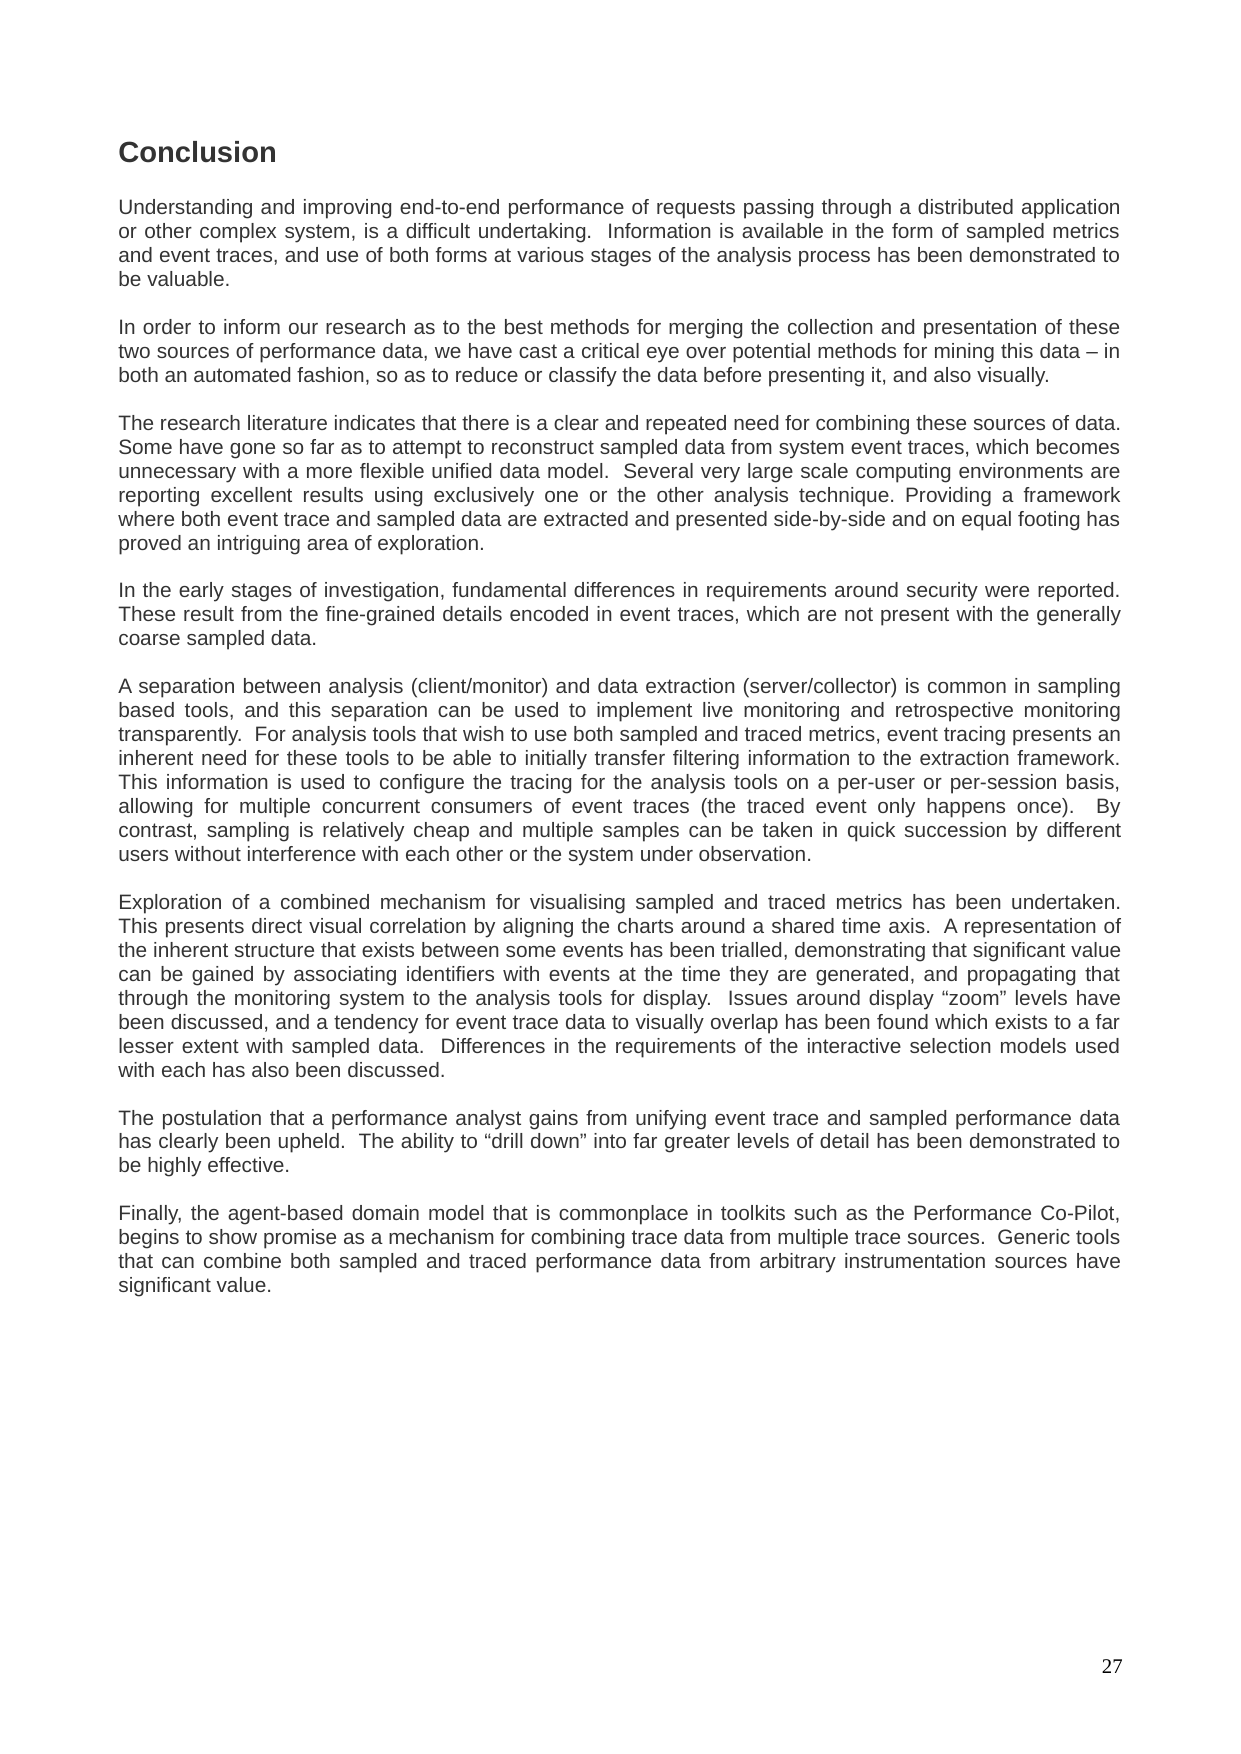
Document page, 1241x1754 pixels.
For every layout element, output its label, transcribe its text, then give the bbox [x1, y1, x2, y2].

text Understanding and improving end-to-end performance of requests passing through a distributed application or other complex system, is a difficult undertaking. Information is available in the form of sampled metrics and event traces, and use of both forms at various stages of the analysis process has been demonstrated to be valuable. [118, 195, 1122, 291]
text In the early stages of investigation, fundamental differences in requirements around security were reported. These result from the fine-grained details encoded in event traces, which are not present with the generally coarse sampled data. [118, 578, 1122, 650]
text Exploration of a combined mechanism for visualising sampled and traced metrics has been undertaken. This presents direct visual correlation by aligning the charts around a shared time axis. A representation of the inherent structure that exists between some events has been trialled, demonstrating that significant value can be gained by associating identifiers with events at the time they are generated, and propagating that through the monitoring system to the analysis tools for display. Issues around display “zoom” levels have been discussed, and a tendency for event trace data to visually overlap has been found which exists to a far lesser extent with sampled data. Differences in the requirements of the interactive selection models used with each has also been discussed. [118, 890, 1122, 1081]
text The postulation that a performance analyst gains from unifying event trace and sampled performance data has clearly been upheld. The ability to “drill down” into far greater levels of detail has been demonstrated to be highly effective. [118, 1105, 1122, 1177]
text In order to inform our research as to the best methods for merging the collection and presentation of these two sources of performance data, we have cast a critical eye over potential methods for mining this data – in both an automated fashion, so as to reduce or classify the data before presenting it, and also visually. [118, 315, 1122, 387]
text A separation between analysis (client/monitor) and data extraction (server/collector) is common in sampling based tools, and this separation can be used to implement live monitoring and retrospective monitoring transparently. For analysis tools that wish to use both sampled and traced metrics, event tracing presents an inherent need for these tools to be able to initially transfer filtering information to the extraction framework. This information is used to configure the tracing for the analysis tools on a per-user or per-session basis, allowing for multiple concurrent consumers of event traces (the traced event only happens once). By contrast, sampling is relatively cheap and multiple samples can be taken in quick succession by different users without interference with each other or the system under observation. [118, 674, 1122, 866]
text Finally, the agent-based domain model that is commonplace in toolkits such as the Performance Co-Pilot, begins to show promise as a mechanism for combining trace data from multiple trace sources. Generic tools that can combine both sampled and traced performance data from arbitrary instrumentation sources have significant value. [118, 1201, 1122, 1297]
text Conclusion [118, 135, 1122, 168]
text The research literature indicates that there is a clear and repeated need for combining these sources of data. Some have gone so far as to attempt to reconstruct sampled data from system event traces, which becomes unnecessary with a more flexible unified data model. Several very large scale computing environments are reporting excellent results using exclusively one or the other analysis technique. Providing a framework where both event trace and sampled data are extracted and presented side-by-side and on equal footing has proved an intriguing area of exploration. [118, 411, 1122, 554]
